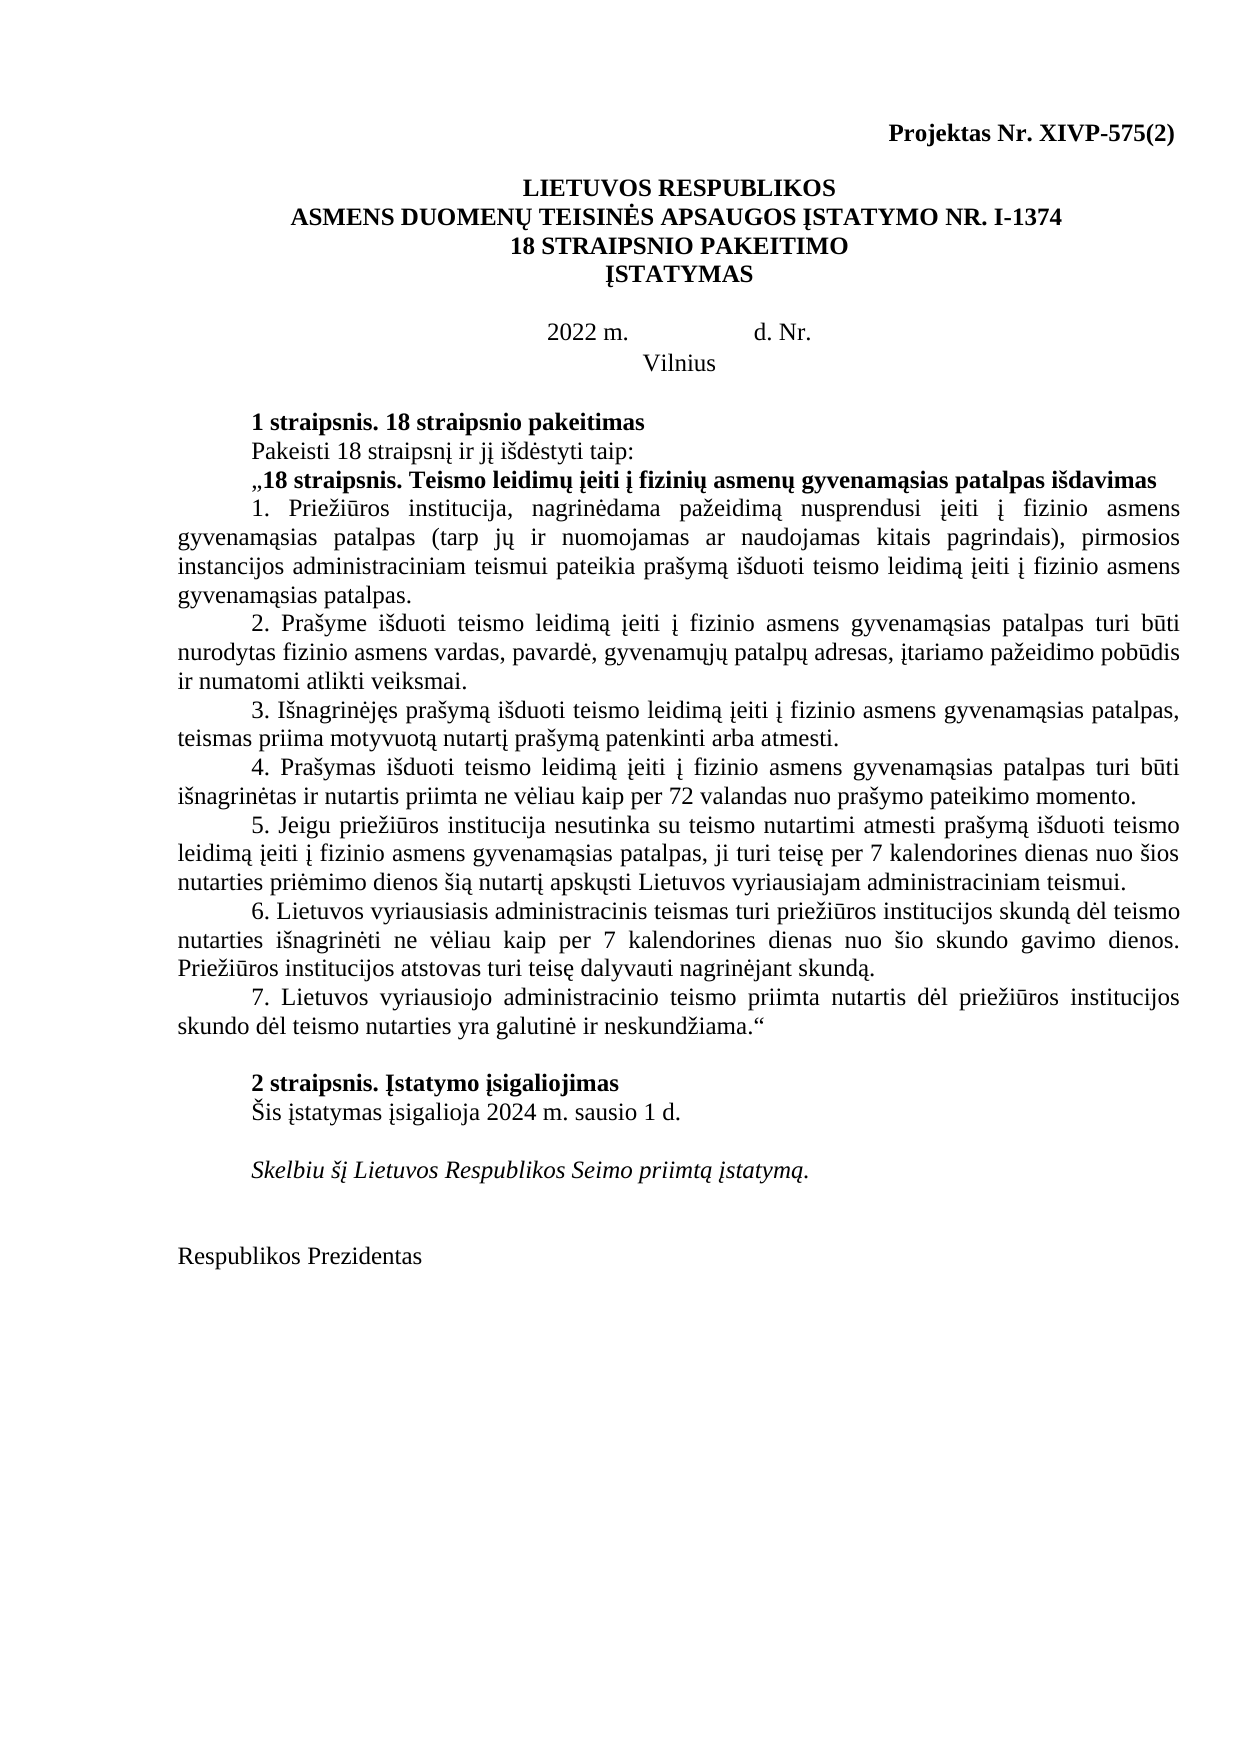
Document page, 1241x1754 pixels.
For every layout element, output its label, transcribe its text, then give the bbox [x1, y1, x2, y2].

text ĮSTATYMAS [177, 259, 1181, 288]
text Šis įstatymas įsigalioja 2024 m. sausio 1 d. [177, 1097, 1181, 1126]
text LIETUVOS RESPUBLIKOS [177, 173, 1181, 202]
text Vilnius [177, 348, 1181, 376]
text 3. Išnagrinėjęs prašymą išduoti teismo leidimą įeiti į fizinio asmens gyvenamąsias patalpas, teismas priima motyvuotą nutartį prašymą patenkinti arba atmesti. [177, 695, 1181, 752]
text 7. Lietuvos vyriausiojo administracinio teismo priimta nutartis dėl priežiūros institucijos skundo dėl teismo nutarties yra galutinė ir neskundžiama.“ [177, 982, 1181, 1040]
text 18 STRAIPSNIO PAKEITIMO [177, 231, 1181, 259]
text 2 straipsnis. Įstatymo įsigaliojimas [177, 1068, 1181, 1097]
text Projektas Nr. XIVP-575(2) [177, 118, 1181, 147]
text „18 straipsnis. Teismo leidimų įeiti į fizinių asmenų gyvenamąsias patalpas išdavimas [177, 465, 1181, 493]
text 4. Prašymas išduoti teismo leidimą įeiti į fizinio asmens gyvenamąsias patalpas turi būti išnagrinėtas ir nutartis priimta ne vėliau kaip per 72 valandas nuo prašymo pateikimo momento. [177, 752, 1181, 810]
text 5. Jeigu priežiūros institucija nesutinka su teismo nutartimi atmesti prašymą išduoti teismo leidimą įeiti į fizinio asmens gyvenamąsias patalpas, ji turi teisę per 7 kalendorines dienas nuo šios nutarties priėmimo dienos šią nutartį apskųsti Lietuvos vyriausiajam administraciniam teismui. [177, 810, 1181, 896]
text 2. Prašyme išduoti teismo leidimą įeiti į fizinio asmens gyvenamąsias patalpas turi būti nurodytas fizinio asmens vardas, pavardė, gyvenamųjų patalpų adresas, įtariamo pažeidimo pobūdis ir numatomi atlikti veiksmai. [177, 608, 1181, 695]
text 2022 m. d. Nr. [177, 317, 1181, 346]
text 6. Lietuvos vyriausiasis administracinis teismas turi priežiūros institucijos skundą dėl teismo nutarties išnagrinėti ne vėliau kaip per 7 kalendorines dienas nuo šio skundo gavimo dienos. Priežiūros institucijos atstovas turi teisę dalyvauti nagrinėjant skundą. [177, 896, 1181, 982]
text ASMENS DUOMENŲ TEISINĖS APSAUGOS ĮSTATYMO NR. I-1374 [177, 202, 1181, 231]
text 1. Priežiūros institucija, nagrinėdama pažeidimą nusprendusi įeiti į fizinio asmens gyvenamąsias patalpas (tarp jų ir nuomojamas ar naudojamas kitais pagrindais), pirmosios instancijos administraciniam teismui pateikia prašymą išduoti teismo leidimą įeiti į fizinio asmens gyvenamąsias patalpas. [177, 493, 1181, 608]
text Skelbiu šį Lietuvos Respublikos Seimo priimtą įstatymą. [177, 1155, 1181, 1183]
text 1 straipsnis. 18 straipsnio pakeitimas [177, 407, 1181, 436]
text Pakeisti 18 straipsnį ir jį išdėstyti taip: [177, 436, 1181, 465]
text Respublikos Prezidentas [177, 1241, 1181, 1270]
